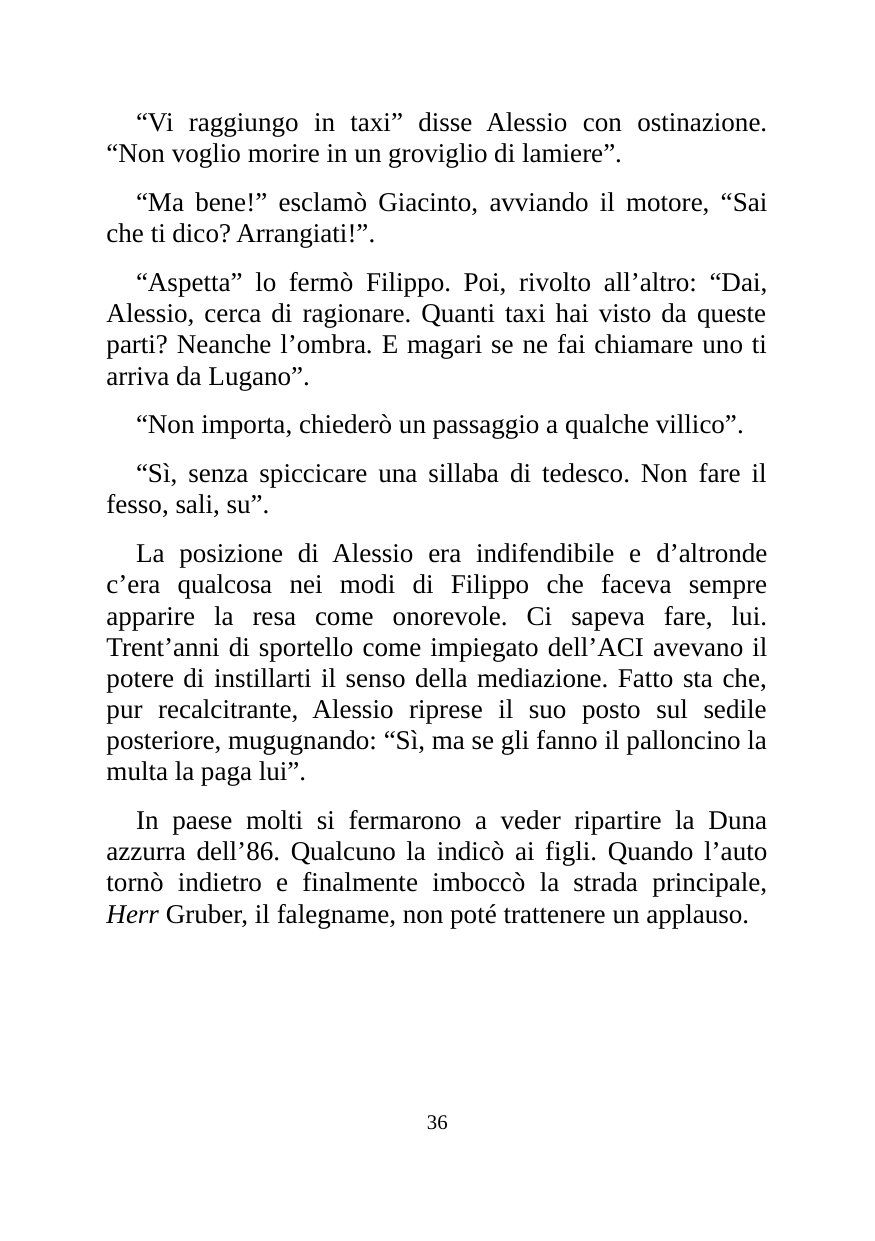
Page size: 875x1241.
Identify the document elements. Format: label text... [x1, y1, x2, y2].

text “Ma bene!” esclamò Giacinto, avviando il motore, “Sai che ti dico? Arrangiati!”. [106, 186, 768, 248]
text In paese molti si fermarono a veder ripartire la Duna azzurra dell’86. Qualcuno la indicò ai figli. Quando l’auto tornò indietro e finalmente imboccò la strada principale, Herr Gruber, il falegname, non poté trattenere un applauso. [106, 804, 768, 929]
text “Non importa, chiederò un passaggio a qualche villico”. [106, 408, 768, 440]
text “Aspetta” lo fermò Filippo. Poi, rivolto all’altro: “Dai, Alessio, cerca di ragionare. Quanti taxi hai visto da queste parti? Neanche l’ombra. E magari se ne fai chiamare uno ti arriva da Lugano”. [106, 266, 768, 391]
text La posizione di Alessio era indifendibile e d’altronde c’era qualcosa nei modi di Filippo che faceva sempre apparire la resa come onorevole. Ci sapeva fare, lui. Trent’anni di sportello come impiegato dell’ACI avevano il potere di instillarti il senso della mediazione. Fatto sta che, pur recalcitrante, Alessio riprese il suo posto sul sedile posteriore, mugugnando: “Sì, ma se gli fanno il palloncino la multa la paga lui”. [106, 537, 768, 787]
text “Sì, senza spiccicare una sillaba di tedesco. Non fare il fesso, sali, su”. [106, 457, 768, 520]
text “Vi raggiungo in taxi” disse Alessio con ostinazione. “Non voglio morire in un groviglio di lamiere”. [106, 106, 768, 168]
